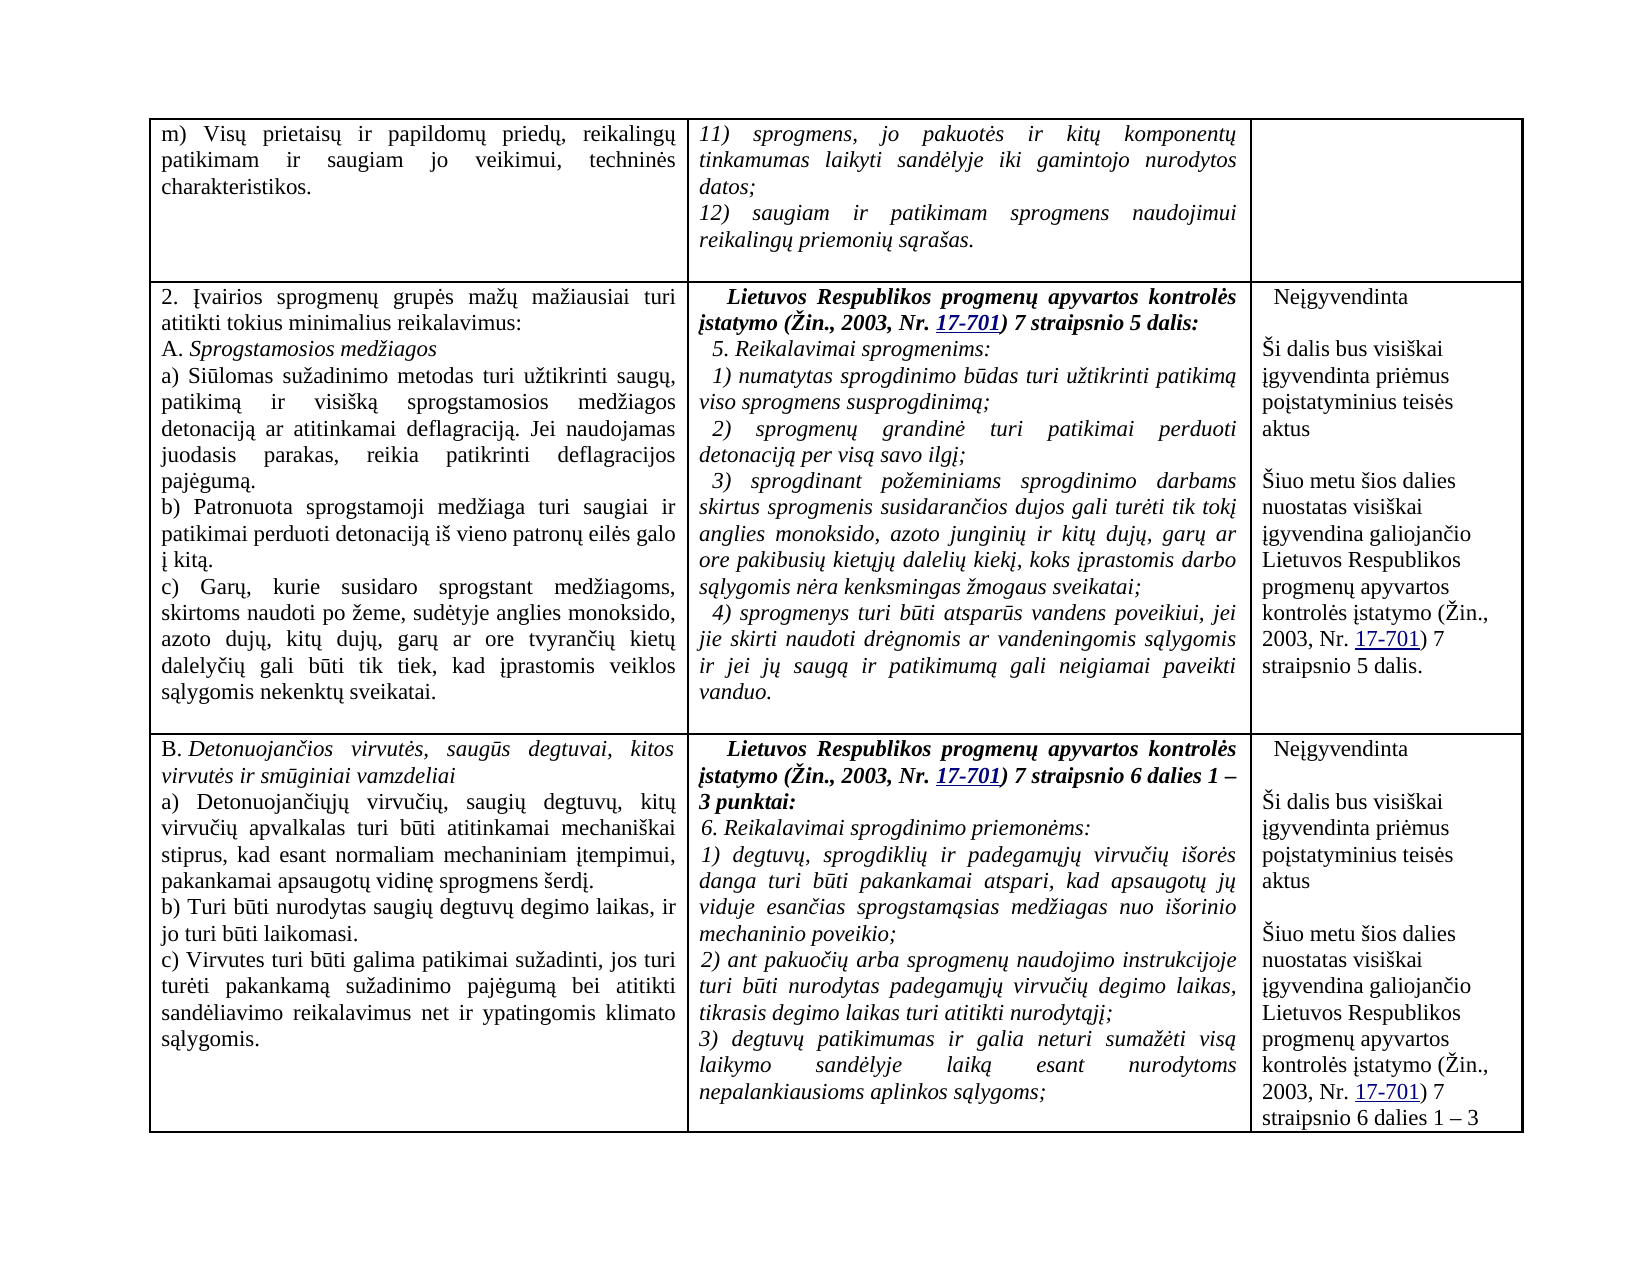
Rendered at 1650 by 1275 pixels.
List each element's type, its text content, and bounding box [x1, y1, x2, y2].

table_cell [1252, 120, 1521, 281]
table_cell 2. Įvairios sprogmenų grupės mažų mažiausiai turi atitikti tokius minimalius reikalavimus: A. Sprogstamosios medžiagos a) Siūlomas sužadinimo metodas turi užtikrinti saugų, patikimą ir visišką sprogstamosios medžiagos detonaciją ar atitinkamai deflagraciją. Jei naudojamas juodasis parakas, reikia patikrinti deflagracijos pajėgumą. b) Patronuota sprogstamoji medžiaga turi saugiai ir patikimai perduoti detonaciją iš vieno patronų eilės galo į kitą. c) Garų, kurie susidaro sprogstant medžiagoms, skirtoms naudoti po žeme, sudėtyje anglies monoksido, azoto dujų, kitų dujų, garų ar ore tvyrančių kietų dalelyčių gali būti tik tiek, kad įprastomis veiklos sąlygomis nekenktų sveikatai. [151, 283, 687, 733]
table_cell m) Visų prietaisų ir papildomų priedų, reikalingų patikimam ir saugiam jo veikimui, techninės charakteristikos. [151, 120, 687, 281]
table_cell Lietuvos Respublikos progmenų apyvartos kontrolės įstatymo (Žin., 2003, Nr. 17-701) 7 straipsnio 6 dalies 1 – 3 punktai: 6. Reikalavimai sprogdinimo priemonėms: 1) degtuvų, sprogdiklių ir padegamųjų virvučių išorės danga turi būti pakankamai atspari, kad apsaugotų jų viduje esančias sprogstamąsias medžiagas nuo išorinio mechaninio poveikio; 2) ant pakuočių arba sprogmenų naudojimo instrukcijoje turi būti nurodytas padegamųjų virvučių degimo laikas, tikrasis degimo laikas turi atitikti nurodytąjį; 3) degtuvų patikimumas ir galia neturi sumažėti visą laikymo sandėlyje laiką esant nurodytoms nepalankiausioms aplinkos sąlygoms; [689, 735, 1250, 1131]
table_cell B. Detonuojančios virvutės, saugūs degtuvai, kitos virvutės ir smūginiai vamzdeliai a) Detonuojančiųjų virvučių, saugių degtuvų, kitų virvučių apvalkalas turi būti atitinkamai mechaniškai stiprus, kad esant normaliam mechaniniam įtempimui, pakankamai apsaugotų vidinę sprogmens šerdį. b) Turi būti nurodytas saugių degtuvų degimo laikas, ir jo turi būti laikomasi. c) Virvutes turi būti galima patikimai sužadinti, jos turi turėti pakankamą sužadinimo pajėgumą bei atitikti sandėliavimo reikalavimus net ir ypatingomis klimato sąlygomis. [151, 735, 687, 1131]
table_cell Neįgyvendinta Ši dalis bus visiškai įgyvendinta priėmus poįstatyminius teisės aktus Šiuo metu šios dalies nuostatas visiškai įgyvendina galiojančio Lietuvos Respublikos progmenų apyvartos kontrolės įstatymo (Žin., 2003, Nr. 17-701) 7 straipsnio 6 dalies 1 – 3 [1252, 735, 1521, 1131]
table_cell 11) sprogmens, jo pakuotės ir kitų komponentų tinkamumas laikyti sandėlyje iki gamintojo nurodytos datos; 12) saugiam ir patikimam sprogmens naudojimui reikalingų priemonių sąrašas. [689, 120, 1250, 281]
table_cell Neįgyvendinta Ši dalis bus visiškai įgyvendinta priėmus poįstatyminius teisės aktus Šiuo metu šios dalies nuostatas visiškai įgyvendina galiojančio Lietuvos Respublikos progmenų apyvartos kontrolės įstatymo (Žin., 2003, Nr. 17-701) 7 straipsnio 5 dalis. [1252, 283, 1521, 733]
table_cell Lietuvos Respublikos progmenų apyvartos kontrolės įstatymo (Žin., 2003, Nr. 17-701) 7 straipsnio 5 dalis: 5. Reikalavimai sprogmenims: 1) numatytas sprogdinimo būdas turi užtikrinti patikimą viso sprogmens susprogdinimą; 2) sprogmenų grandinė turi patikimai perduoti detonaciją per visą savo ilgį; 3) sprogdinant požeminiams sprogdinimo darbams skirtus sprogmenis susidarančios dujos gali turėti tik tokį anglies monoksido, azoto junginių ir kitų dujų, garų ar ore pakibusių kietųjų dalelių kiekį, koks įprastomis darbo sąlygomis nėra kenksmingas žmogaus sveikatai; 4) sprogmenys turi būti atsparūs vandens poveikiui, jei jie skirti naudoti drėgnomis ar vandeningomis sąlygomis ir jei jų saugą ir patikimumą gali neigiamai paveikti vanduo. [689, 283, 1250, 733]
